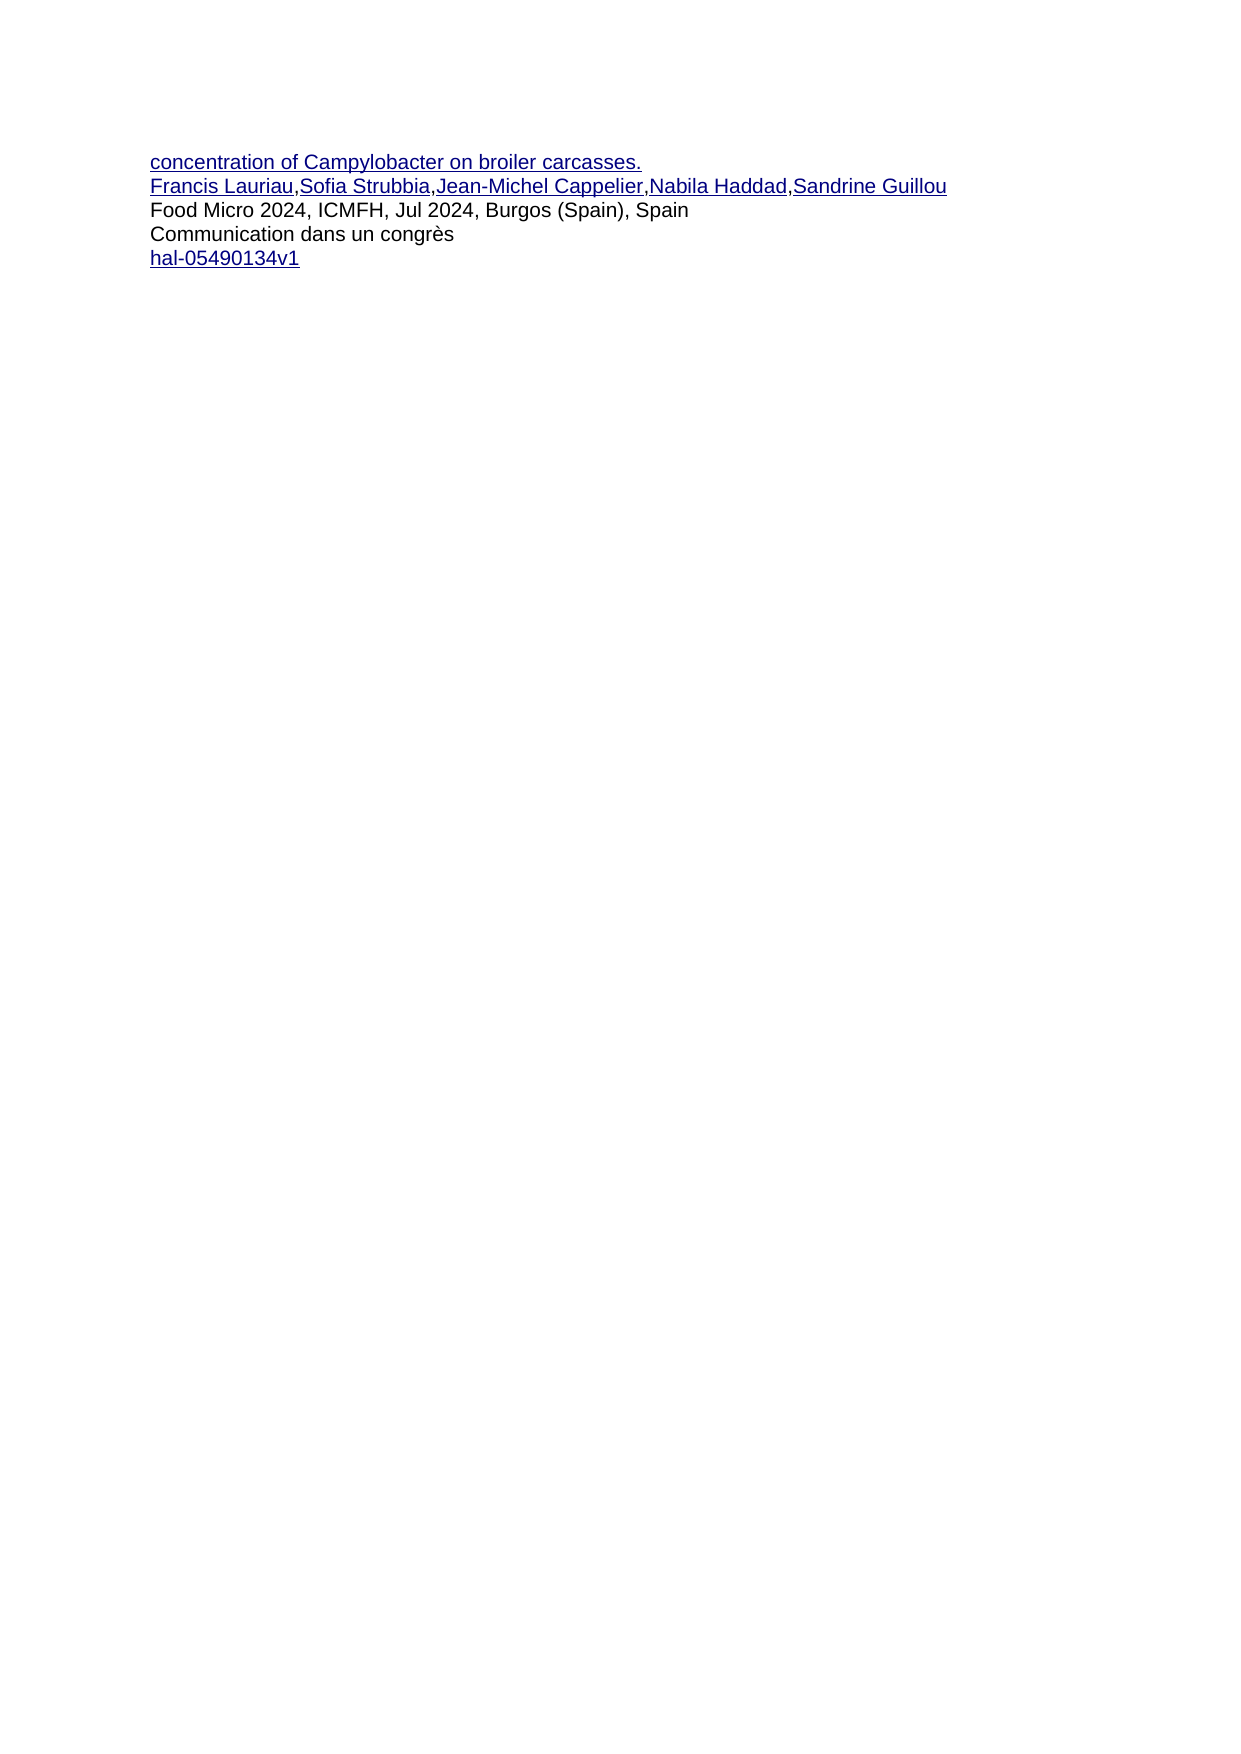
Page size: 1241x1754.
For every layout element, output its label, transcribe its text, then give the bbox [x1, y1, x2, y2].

table_header Slaughter line speed and chilling stage: accessible levers for food business operators to reduce the concentration of Campylobacter on broiler carcasses. Francis Lauriau,Sofia Strubbia,Jean-Michel Cappelier,Nabila Haddad,Sandrine Guillou Food Micro 2024, ICMFH, Jul 2024, Burgos (Spain), Spain Communication dans un congrès hal-05490134v1 [150, 150, 1090, 270]
